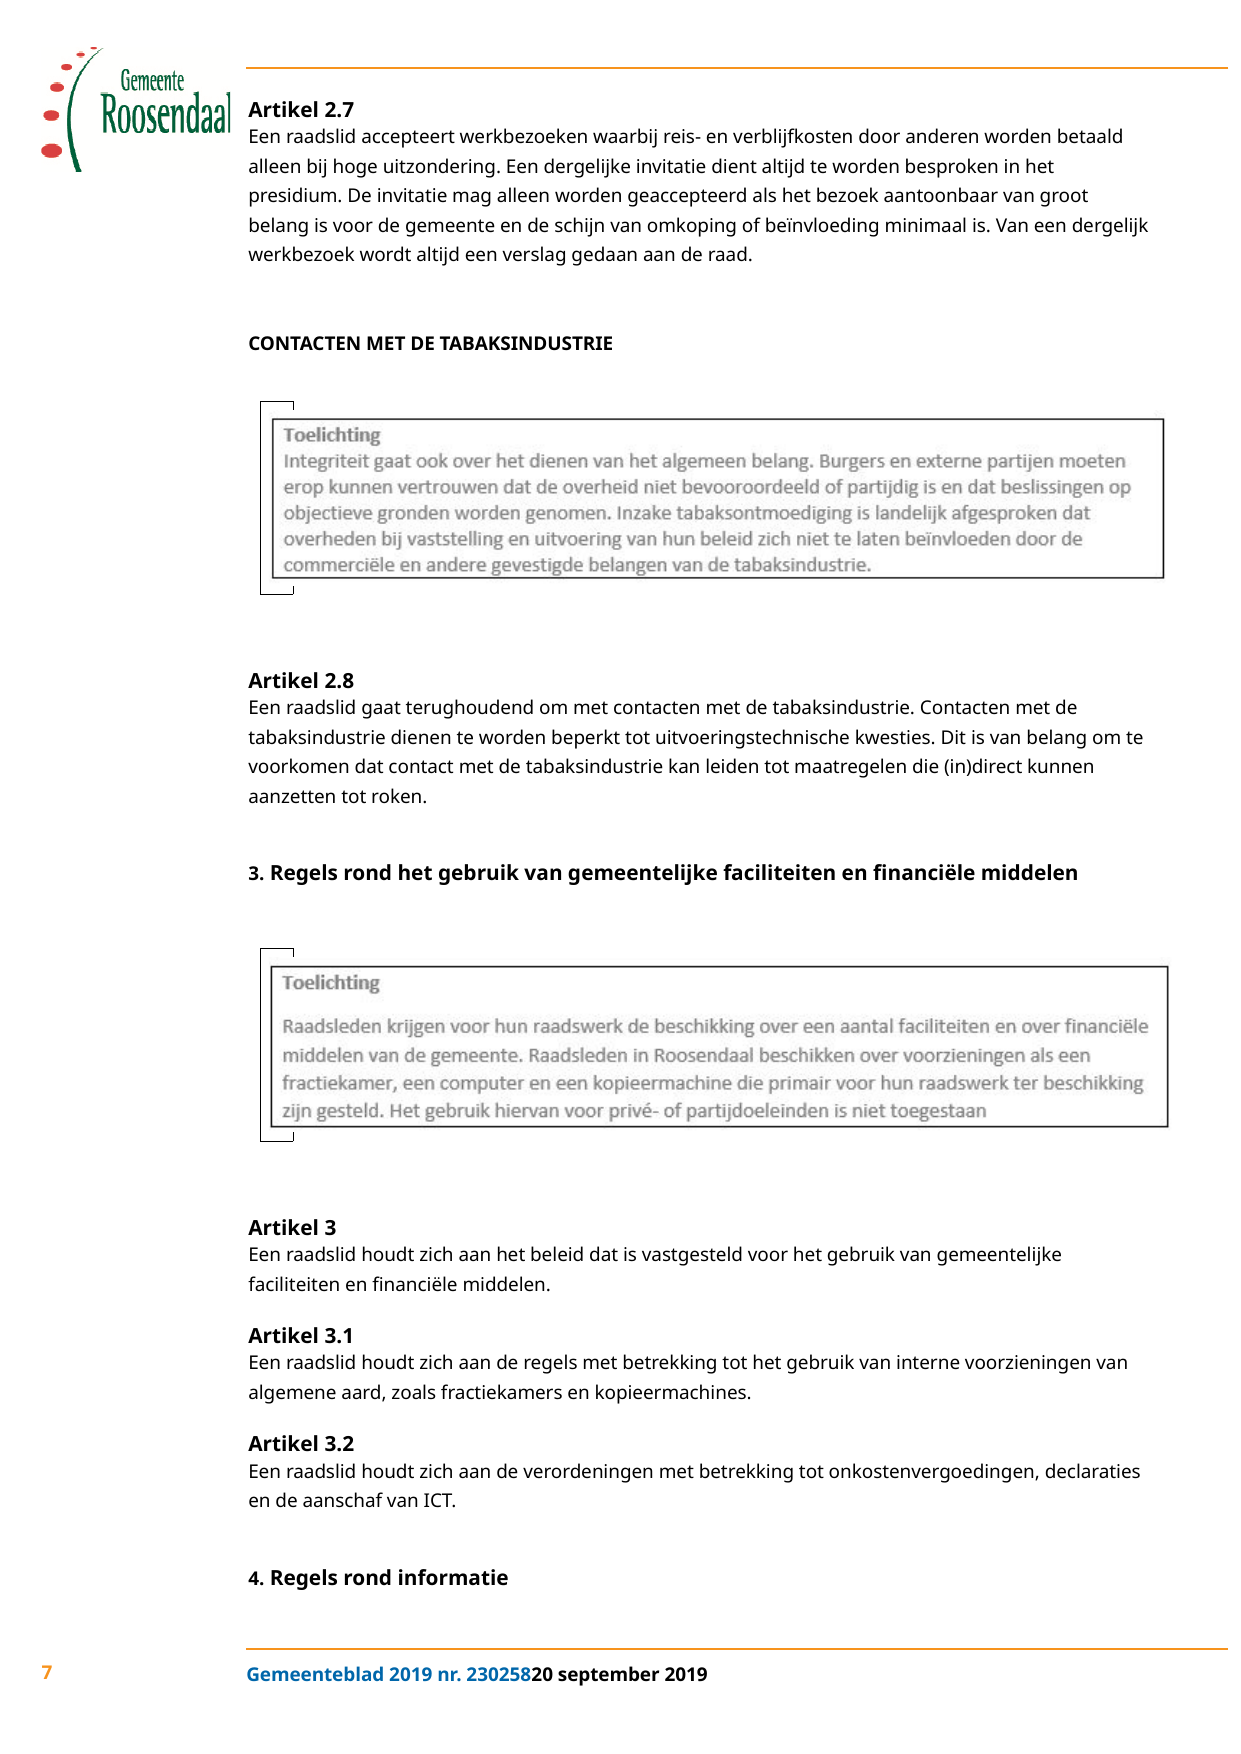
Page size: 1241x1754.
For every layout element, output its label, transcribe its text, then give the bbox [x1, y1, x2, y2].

text Artikel 3 [248, 1213, 1152, 1241]
text Een raadslid houdt zich aan de regels met betrekking tot het gebruik van interne voorzieningen van algemene aard, zoals fractiekamers en kopieermachines. [248, 1349, 1152, 1405]
text Een raadslid houdt zich aan het beleid dat is vastgesteld voor het gebruik van gemeentelijke faciliteiten en financiële middelen. [248, 1241, 1152, 1296]
text Artikel 3.1 [248, 1321, 1152, 1349]
text Een raadslid gaat terughoudend om met contacten met de tabaksindustrie. Contacten met de tabaksindustrie dienen te worden beperkt tot uitvoeringstechnische kwesties. Dit is van belang om te voorkomen dat contact met de tabaksindustrie kan leiden tot maatregelen die (in)direct kunnen aanzetten tot roken. [248, 694, 1152, 809]
text Een raadslid accepteert werkbezoeken waarbij reis- en verblijfkosten door anderen worden betaald alleen bij hoge uitzondering. Een dergelijke invitatie dient altijd te worden besproken in het presidium. De invitatie mag alleen worden geaccepteerd als het bezoek aantoonbaar van groot belang is voor de gemeente en de schijn van omkoping of beïnvloeding minimaal is. Van een dergelijk werkbezoek wordt altijd een verslag gedaan aan de raad. [248, 123, 1152, 267]
picture [41, 47, 231, 172]
text Artikel 2.8 [248, 666, 1152, 694]
picture [268, 957, 1173, 1132]
picture [268, 410, 1173, 586]
text CONTACTEN MET DE TABAKSINDUSTRIE [248, 330, 1152, 356]
text Artikel 3.2 [248, 1429, 1152, 1458]
text Artikel 2.7 [248, 95, 1152, 123]
text 4. Regels rond informatie [248, 1563, 1152, 1591]
text Een raadslid houdt zich aan de verordeningen met betrekking tot onkostenvergoedingen, declaraties en de aanschaf van ICT. [248, 1458, 1152, 1513]
text 3. Regels rond het gebruik van gemeentelijke faciliteiten en financiële middelen [248, 858, 1152, 887]
